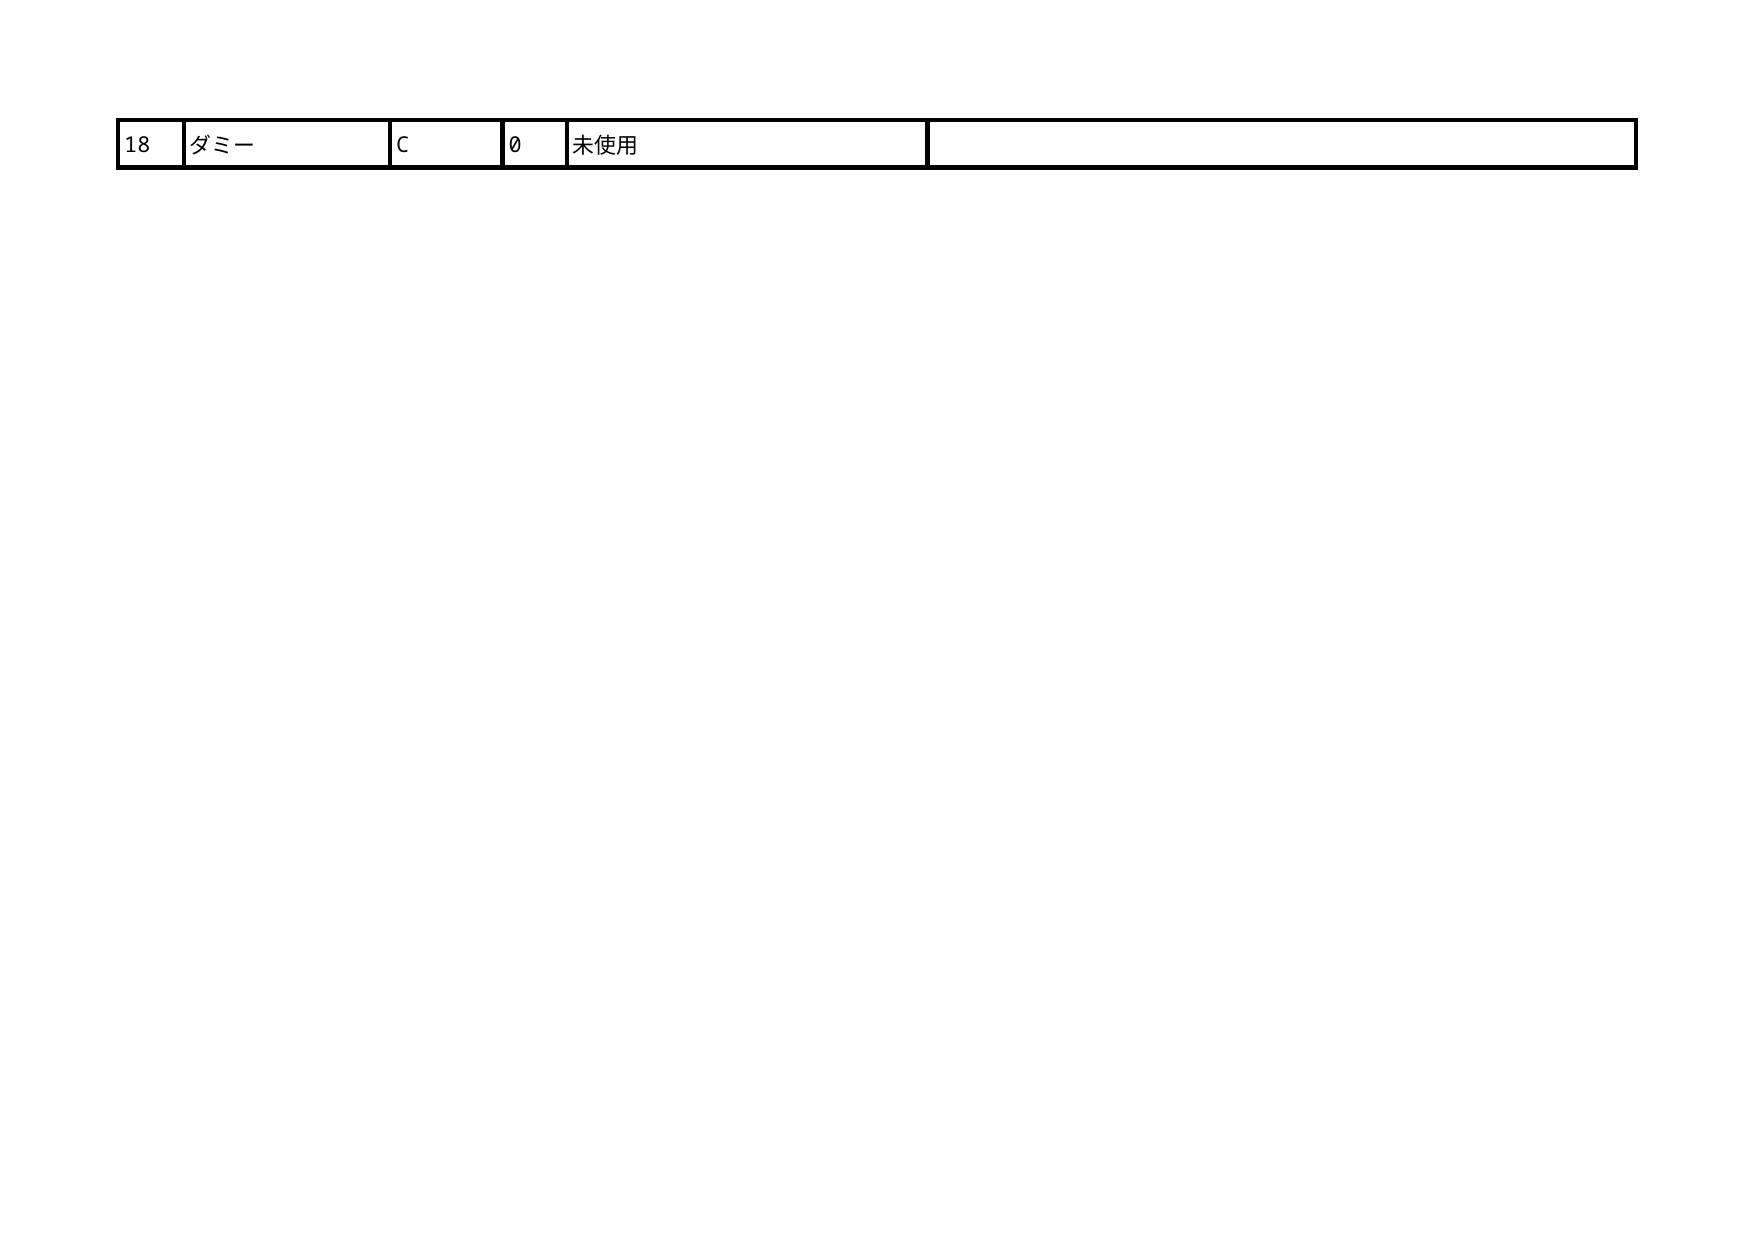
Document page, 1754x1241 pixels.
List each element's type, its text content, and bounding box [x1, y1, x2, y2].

table_cell C [392, 122, 500, 165]
table_cell 18 [120, 122, 182, 165]
table_cell [930, 122, 1634, 165]
table_cell 未使用 [569, 122, 925, 165]
table_cell ダミー [186, 122, 388, 165]
table_cell 0 [505, 122, 565, 165]
